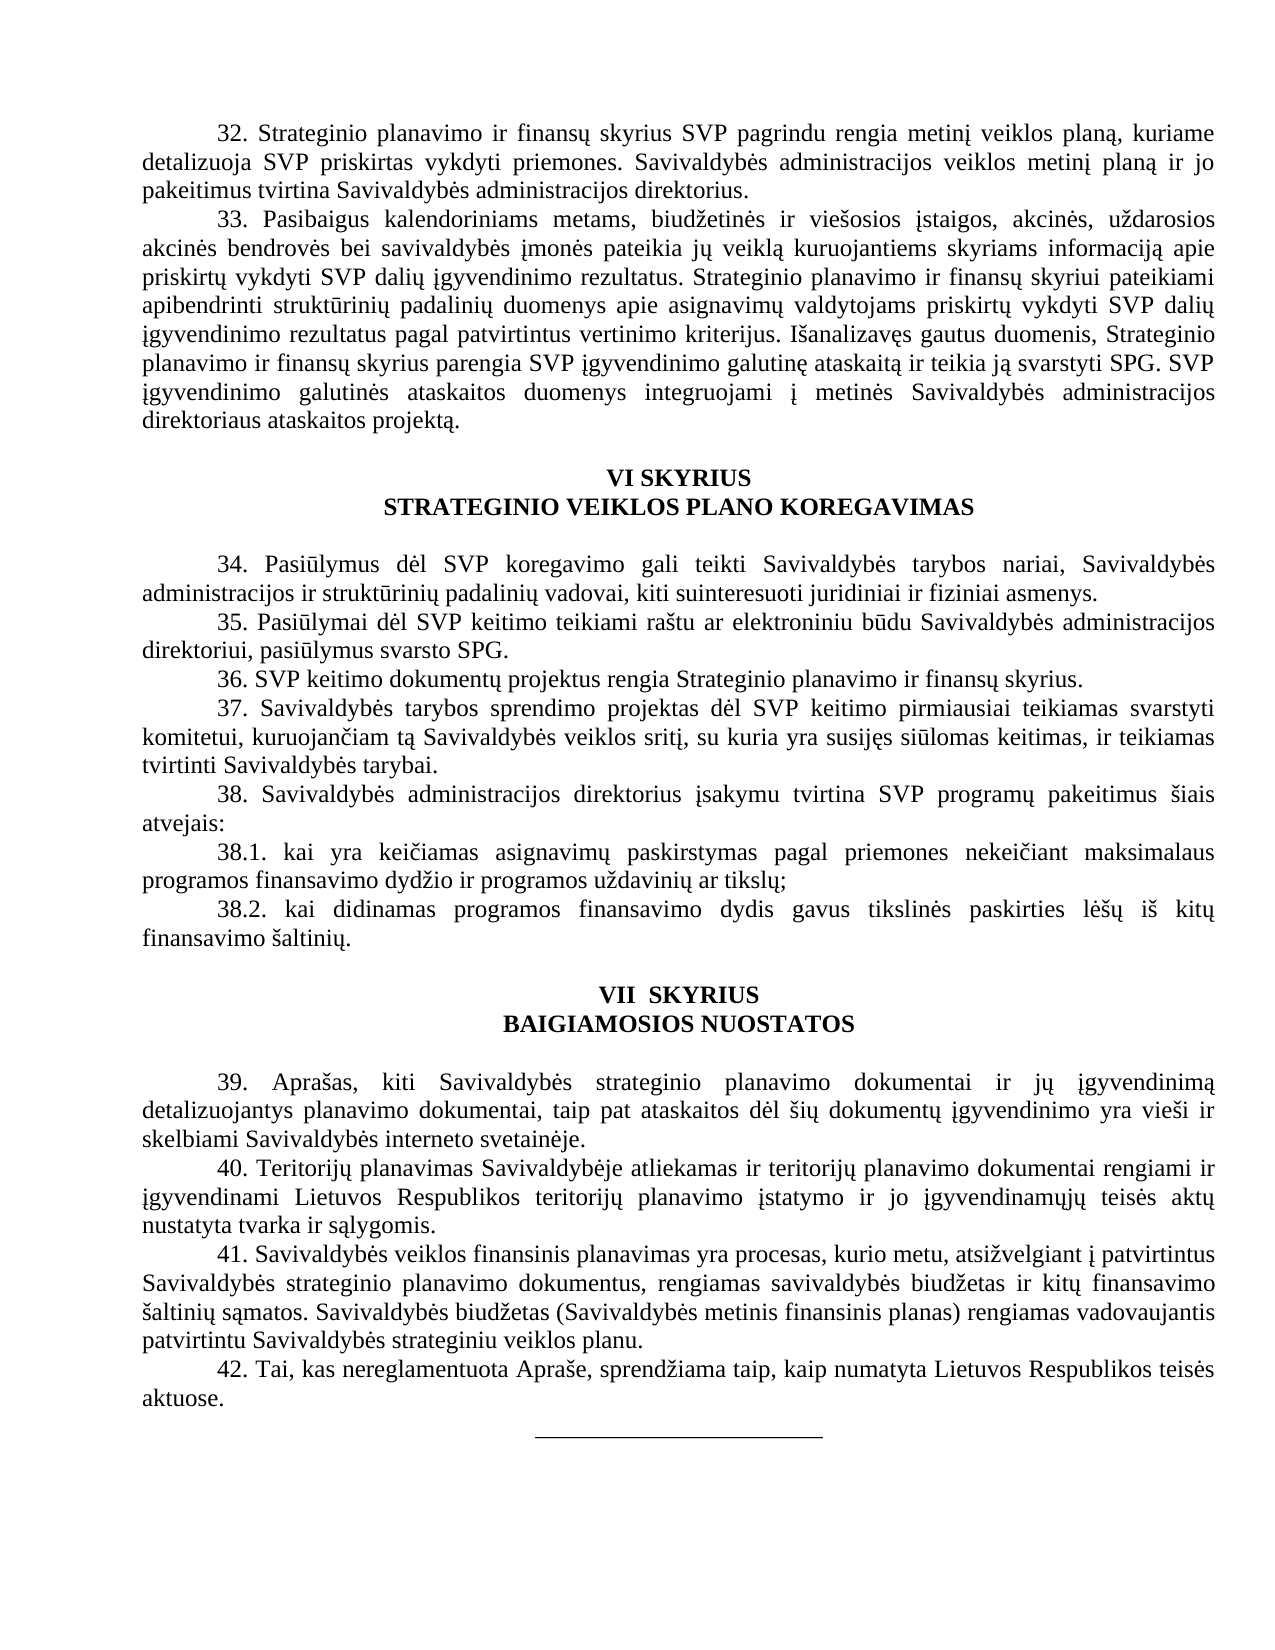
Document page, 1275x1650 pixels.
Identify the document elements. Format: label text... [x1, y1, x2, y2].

text STRATEGINIO VEIKLOS PLANO KOREGAVIMAS [142, 492, 1216, 521]
text 32. Strateginio planavimo ir finansų skyrius SVP pagrindu rengia metinį veiklos planą, kuriame detalizuoja SVP priskirtas vykdyti priemones. Savivaldybės administracijos veiklos metinį planą ir jo pakeitimus tvirtina Savivaldybės administracijos direktorius. [142, 118, 1216, 204]
text VI SKYRIUS [142, 463, 1216, 492]
text 39. Aprašas, kiti Savivaldybės strateginio planavimo dokumentai ir jų įgyvendinimą detalizuojantys planavimo dokumentai, taip pat ataskaitos dėl šių dokumentų įgyvendinimo yra vieši ir skelbiami Savivaldybės interneto svetainėje. [142, 1067, 1216, 1153]
text 33. Pasibaigus kalendoriniams metams, biudžetinės ir viešosios įstaigos, akcinės, uždarosios akcinės bendrovės bei savivaldybės įmonės pateikia jų veiklą kuruojantiems skyriams informaciją apie priskirtų vykdyti SVP dalių įgyvendinimo rezultatus. Strateginio planavimo ir finansų skyriui pateikiami apibendrinti struktūrinių padalinių duomenys apie asignavimų valdytojams priskirtų vykdyti SVP dalių įgyvendinimo rezultatus pagal patvirtintus vertinimo kriterijus. Išanalizavęs gautus duomenis, Strateginio planavimo ir finansų skyrius parengia SVP įgyvendinimo galutinę ataskaitą ir teikia ją svarstyti SPG. SVP įgyvendinimo galutinės ataskaitos duomenys integruojami į metinės Savivaldybės administracijos direktoriaus ataskaitos projektą. [142, 204, 1216, 434]
text 41. Savivaldybės veiklos finansinis planavimas yra procesas, kurio metu, atsižvelgiant į patvirtintus Savivaldybės strateginio planavimo dokumentus, rengiamas savivaldybės biudžetas ir kitų finansavimo šaltinių sąmatos. Savivaldybės biudžetas (Savivaldybės metinis finansinis planas) rengiamas vadovaujantis patvirtintu Savivaldybės strateginiu veiklos planu. [142, 1239, 1216, 1354]
text _______________________ [142, 1412, 1216, 1441]
text 38.2. kai didinamas programos finansavimo dydis gavus tikslinės paskirties lėšų iš kitų finansavimo šaltinių. [142, 894, 1216, 952]
text 34. Pasiūlymus dėl SVP koregavimo gali teikti Savivaldybės tarybos nariai, Savivaldybės administracijos ir struktūrinių padalinių vadovai, kiti suinteresuoti juridiniai ir fiziniai asmenys. [142, 549, 1216, 607]
text 36. SVP keitimo dokumentų projektus rengia Strateginio planavimo ir finansų skyrius. [142, 664, 1216, 693]
text 38.1. kai yra keičiamas asignavimų paskirstymas pagal priemones nekeičiant maksimalaus programos finansavimo dydžio ir programos uždavinių ar tikslų; [142, 837, 1216, 894]
text 38. Savivaldybės administracijos direktorius įsakymu tvirtina SVP programų pakeitimus šiais atvejais: [142, 779, 1216, 837]
text VII SKYRIUS [142, 981, 1216, 1009]
text BAIGIAMOSIOS NUOSTATOS [142, 1009, 1216, 1038]
text 42. Tai, kas nereglamentuota Apraše, sprendžiama taip, kaip numatyta Lietuvos Respublikos teisės aktuose. [142, 1354, 1216, 1412]
text 37. Savivaldybės tarybos sprendimo projektas dėl SVP keitimo pirmiausiai teikiamas svarstyti komitetui, kuruojančiam tą Savivaldybės veiklos sritį, su kuria yra susijęs siūlomas keitimas, ir teikiamas tvirtinti Savivaldybės tarybai. [142, 693, 1216, 779]
text 35. Pasiūlymai dėl SVP keitimo teikiami raštu ar elektroniniu būdu Savivaldybės administracijos direktoriui, pasiūlymus svarsto SPG. [142, 607, 1216, 664]
text 40. Teritorijų planavimas Savivaldybėje atliekamas ir teritorijų planavimo dokumentai rengiami ir įgyvendinami Lietuvos Respublikos teritorijų planavimo įstatymo ir jo įgyvendinamųjų teisės aktų nustatyta tvarka ir sąlygomis. [142, 1153, 1216, 1239]
